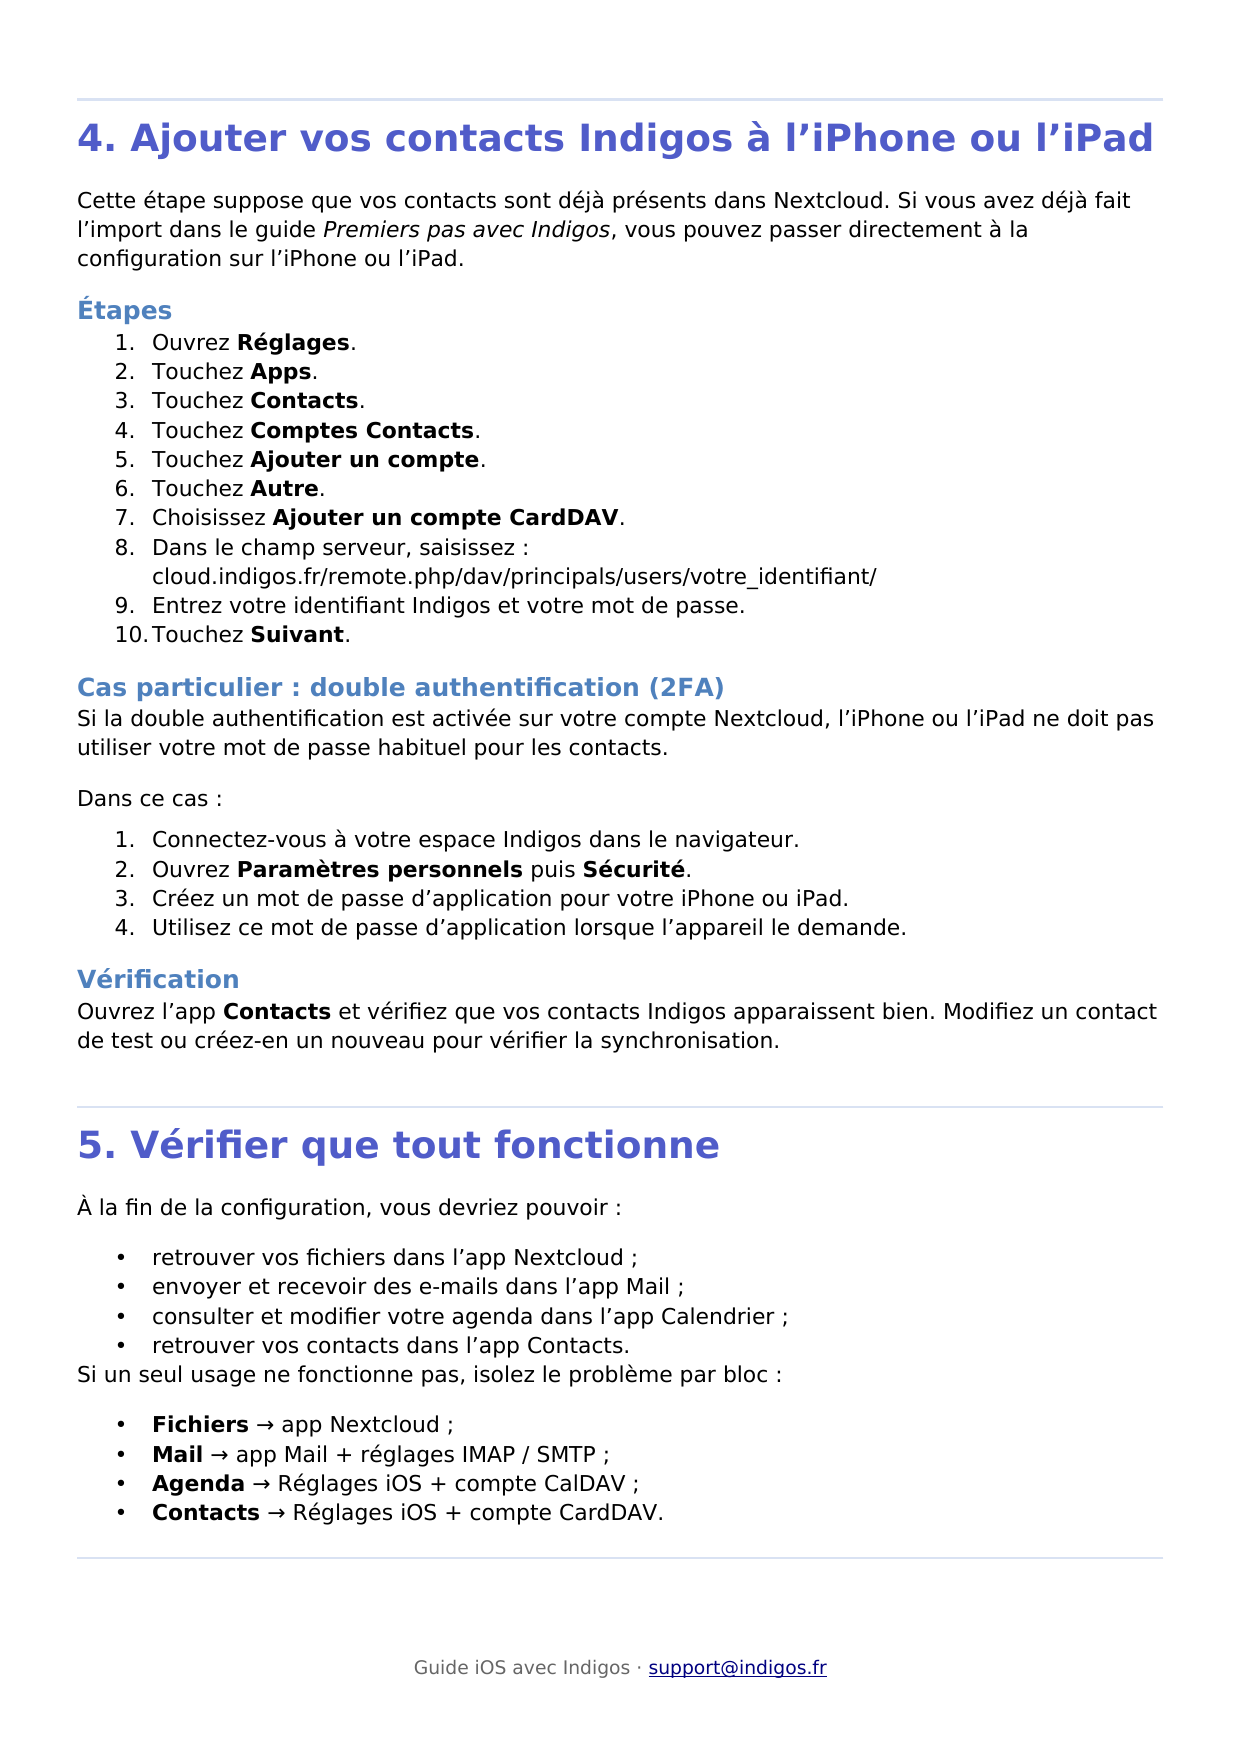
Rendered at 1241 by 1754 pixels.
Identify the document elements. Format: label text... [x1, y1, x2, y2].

list Touchez Apps. [114, 359, 1163, 385]
subtitle 5. Vérifier que tout fonctionne [77, 1124, 1163, 1168]
list Entrez votre identifiant Indigos et votre mot de passe. [114, 593, 1163, 619]
list consulter et modifier votre agenda dans l’app Calendrier ; [114, 1304, 1163, 1329]
list Dans le champ serveur, saisissez : cloud.indigos.fr/remote.php/dav/principals/users/votre_identifiant/ [114, 535, 1163, 589]
list Mail → app Mail + réglages IMAP / SMTP ; [114, 1442, 1163, 1467]
list Touchez Suivant. [114, 623, 1163, 648]
list Fichiers → app Nextcloud ; [114, 1412, 1163, 1438]
text Dans ce cas : [77, 786, 1163, 811]
list Touchez Contacts. [114, 388, 1163, 414]
list Choisissez Ajouter un compte CardDAV. [114, 506, 1163, 531]
text Si la double authentification est activée sur votre compte Nextcloud, l’iPhone ou l’iPad ne doit pas utiliser votre mot de passe habituel pour les contacts. [77, 706, 1163, 761]
list Ouvrez Paramètres personnels puis Sécurité. [114, 857, 1163, 882]
list Touchez Comptes Contacts. [114, 418, 1163, 443]
list envoyer et recevoir des e-mails dans l’app Mail ; [114, 1274, 1163, 1300]
list Contacts → Réglages iOS + compte CardDAV. [114, 1500, 1163, 1526]
subtitle Étapes [77, 296, 1163, 326]
list Ouvrez Réglages. [114, 330, 1163, 355]
list Agenda → Réglages iOS + compte CalDAV ; [114, 1471, 1163, 1496]
subtitle 4. Ajouter vos contacts Indigos à l’iPhone ou l’iPad [77, 117, 1163, 160]
text À la fin de la configuration, vous devriez pouvoir : [77, 1195, 1163, 1221]
list retrouver vos contacts dans l’app Contacts. [114, 1333, 1163, 1358]
list Touchez Autre. [114, 476, 1163, 502]
subtitle Cas particulier : double authentification (2FA) [77, 673, 1163, 702]
list Créez un mot de passe d’application pour votre iPhone ou iPad. [114, 886, 1163, 911]
list retrouver vos fichiers dans l’app Nextcloud ; [114, 1245, 1163, 1271]
list Touchez Ajouter un compte. [114, 447, 1163, 472]
text Si un seul usage ne fonctionne pas, isolez le problème par bloc : [77, 1362, 1163, 1388]
subtitle Vérification [77, 965, 1163, 994]
text Ouvrez l’app Contacts et vérifiez que vos contacts Indigos apparaissent bien. Modifiez un contact de test ou créez-en un nouveau pour vérifier la synchronisation. [77, 999, 1163, 1054]
list Utilisez ce mot de passe d’application lorsque l’appareil le demande. [114, 915, 1163, 941]
list Connectez-vous à votre espace Indigos dans le navigateur. [114, 827, 1163, 853]
text Cette étape suppose que vos contacts sont déjà présents dans Nextcloud. Si vous avez déjà fait l’import dans le guide Premiers pas avec Indigos, vous pouvez passer directement à la configuration sur l’iPhone ou l’iPad. [77, 188, 1163, 272]
